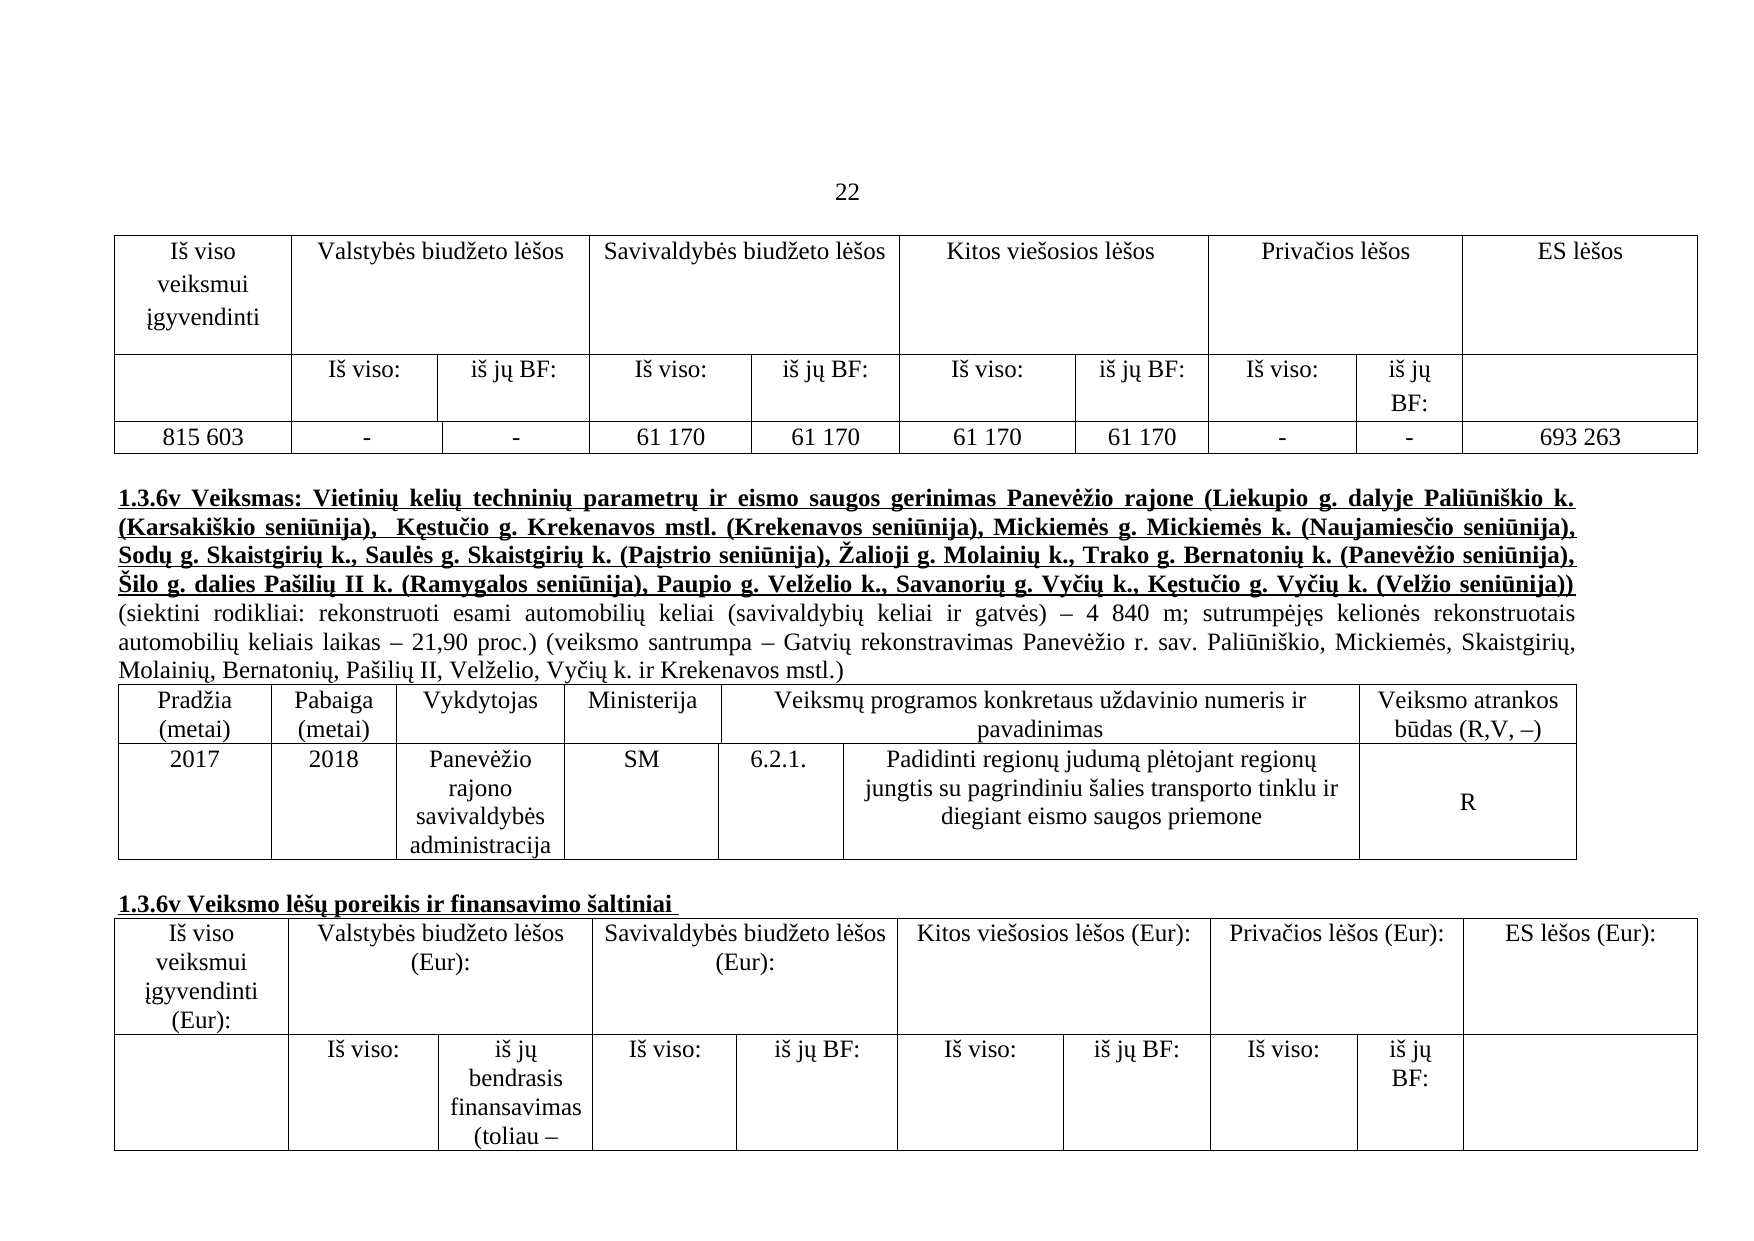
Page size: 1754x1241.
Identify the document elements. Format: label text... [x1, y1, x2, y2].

table_header Iš viso veiksmui įgyvendinti (Eur): [115, 919, 288, 1033]
table_header Privačios lėšos (Eur): [1211, 919, 1463, 1033]
table_cell 693 263 [1463, 422, 1697, 453]
table_cell Panevėžio rajono savivaldybės administracija [397, 744, 564, 859]
table_header Valstybės biudžeto lėšos [292, 236, 589, 353]
table_cell R [1360, 744, 1576, 859]
table_cell 815 603 [115, 422, 291, 453]
table_header Iš viso veiksmui įgyvendinti [115, 236, 291, 353]
table_header Veiksmo atrankos būdas (R,V, –) [1360, 685, 1576, 743]
table_cell iš jų bendrasis finansavimas (toliau – [439, 1035, 592, 1149]
text Šilo g. dalies Pašilių II k. (Ramygalos seniūnija), Paupio g. Velželio k., Savanorių g. Vyčių k., Kęstučio g. Vyčių k. (Velžio seniūnija)) (siektini rodikliai: rekonstruoti esami automobilių keliai (savivaldybių keliai ir gatvės) – 4 840 m; sutrumpėjęs kelionės rekonstruotais automobilių keliais laikas – 21,90 proc.) (veiksmo santrumpa – Gatvių rekonstravimas Panevėžio r. sav. Paliūniškio, Mickiemės, Skaistgirių, Molainių, Bernatonių, Pašilių II, Velželio, Vyčių k. ir Krekenavos mstl.) [118, 567, 1577, 684]
text Sodų g. Skaistgirių k., Saulės g. Skaistgirių k. (Paįstrio seniūnija), Žalioji g. Molainių k., Trako g. Bernatonių k. (Panevėžio seniūnija), [118, 538, 1577, 566]
text 1.3.6v Veiksmo lėšų poreikis ir finansavimo šaltiniai [118, 889, 1577, 917]
text 1.3.6v Veiksmas: Vietinių kelių techninių parametrų ir eismo saugos gerinimas Panevėžio rajone (Liekupio g. dalyje Paliūniškio k. (Karsakiškio seniūnija), Kęstučio g. Krekenavos mstl. (Krekenavos seniūnija), Mickiemės g. Mickiemės k. (Naujamiesčio seniūnija), [118, 483, 1577, 537]
table_cell [115, 1035, 288, 1149]
table_cell SM [565, 744, 718, 859]
table_cell Iš viso: [292, 355, 437, 421]
table_cell iš jų BF: [438, 355, 589, 421]
table_cell 61 170 [752, 422, 899, 453]
table_cell 2018 [272, 744, 396, 859]
table_header ES lėšos (Eur): [1464, 919, 1697, 1033]
table_cell 61 170 [590, 422, 751, 453]
table_cell 2017 [119, 744, 271, 859]
table_cell Iš viso: [898, 1035, 1063, 1149]
table_header ES lėšos [1463, 236, 1697, 353]
table_cell iš jų BF: [1358, 1035, 1463, 1149]
table_cell - [292, 422, 442, 453]
table_header Savivaldybės biudžeto lėšos [590, 236, 899, 353]
table_cell [115, 355, 291, 421]
table_header Vykdytojas [397, 685, 564, 743]
table_cell - [1357, 422, 1462, 453]
table_cell - [443, 422, 589, 453]
table_cell 61 170 [1076, 422, 1208, 453]
table_cell [1464, 1035, 1697, 1149]
table_cell iš jų BF: [752, 355, 899, 421]
table_cell iš jų BF: [1357, 355, 1462, 421]
table_cell 6.2.1. [719, 744, 843, 859]
table_cell Iš viso: [1209, 355, 1356, 421]
table_cell iš jų BF: [737, 1035, 897, 1149]
table_header Savivaldybės biudžeto lėšos (Eur): [593, 919, 897, 1033]
table_cell iš jų BF: [1076, 355, 1208, 421]
table_header Pabaiga (metai) [272, 685, 396, 743]
table_header Ministerija [565, 685, 721, 743]
table_cell iš jų BF: [1064, 1035, 1210, 1149]
table_header Privačios lėšos [1209, 236, 1462, 353]
table_cell Iš viso: [1211, 1035, 1357, 1149]
table_cell Padidinti regionų judumą plėtojant regionų jungtis su pagrindiniu šalies transporto tinklu ir diegiant eismo saugos priemone [844, 744, 1359, 859]
table_cell Iš viso: [900, 355, 1075, 421]
table_header Kitos viešosios lėšos (Eur): [898, 919, 1210, 1033]
table_cell 61 170 [900, 422, 1075, 453]
table_cell Iš viso: [593, 1035, 736, 1149]
table_cell Iš viso: [289, 1035, 438, 1149]
table_cell [1463, 355, 1697, 421]
table_header Valstybės biudžeto lėšos (Eur): [289, 919, 592, 1033]
table_header Veiksmų programos konkretaus uždavinio numeris ir pavadinimas [722, 685, 1359, 743]
table_header Pradžia (metai) [119, 685, 271, 743]
table_cell - [1209, 422, 1356, 453]
table_header Kitos viešosios lėšos [900, 236, 1208, 353]
table_cell Iš viso: [590, 355, 751, 421]
